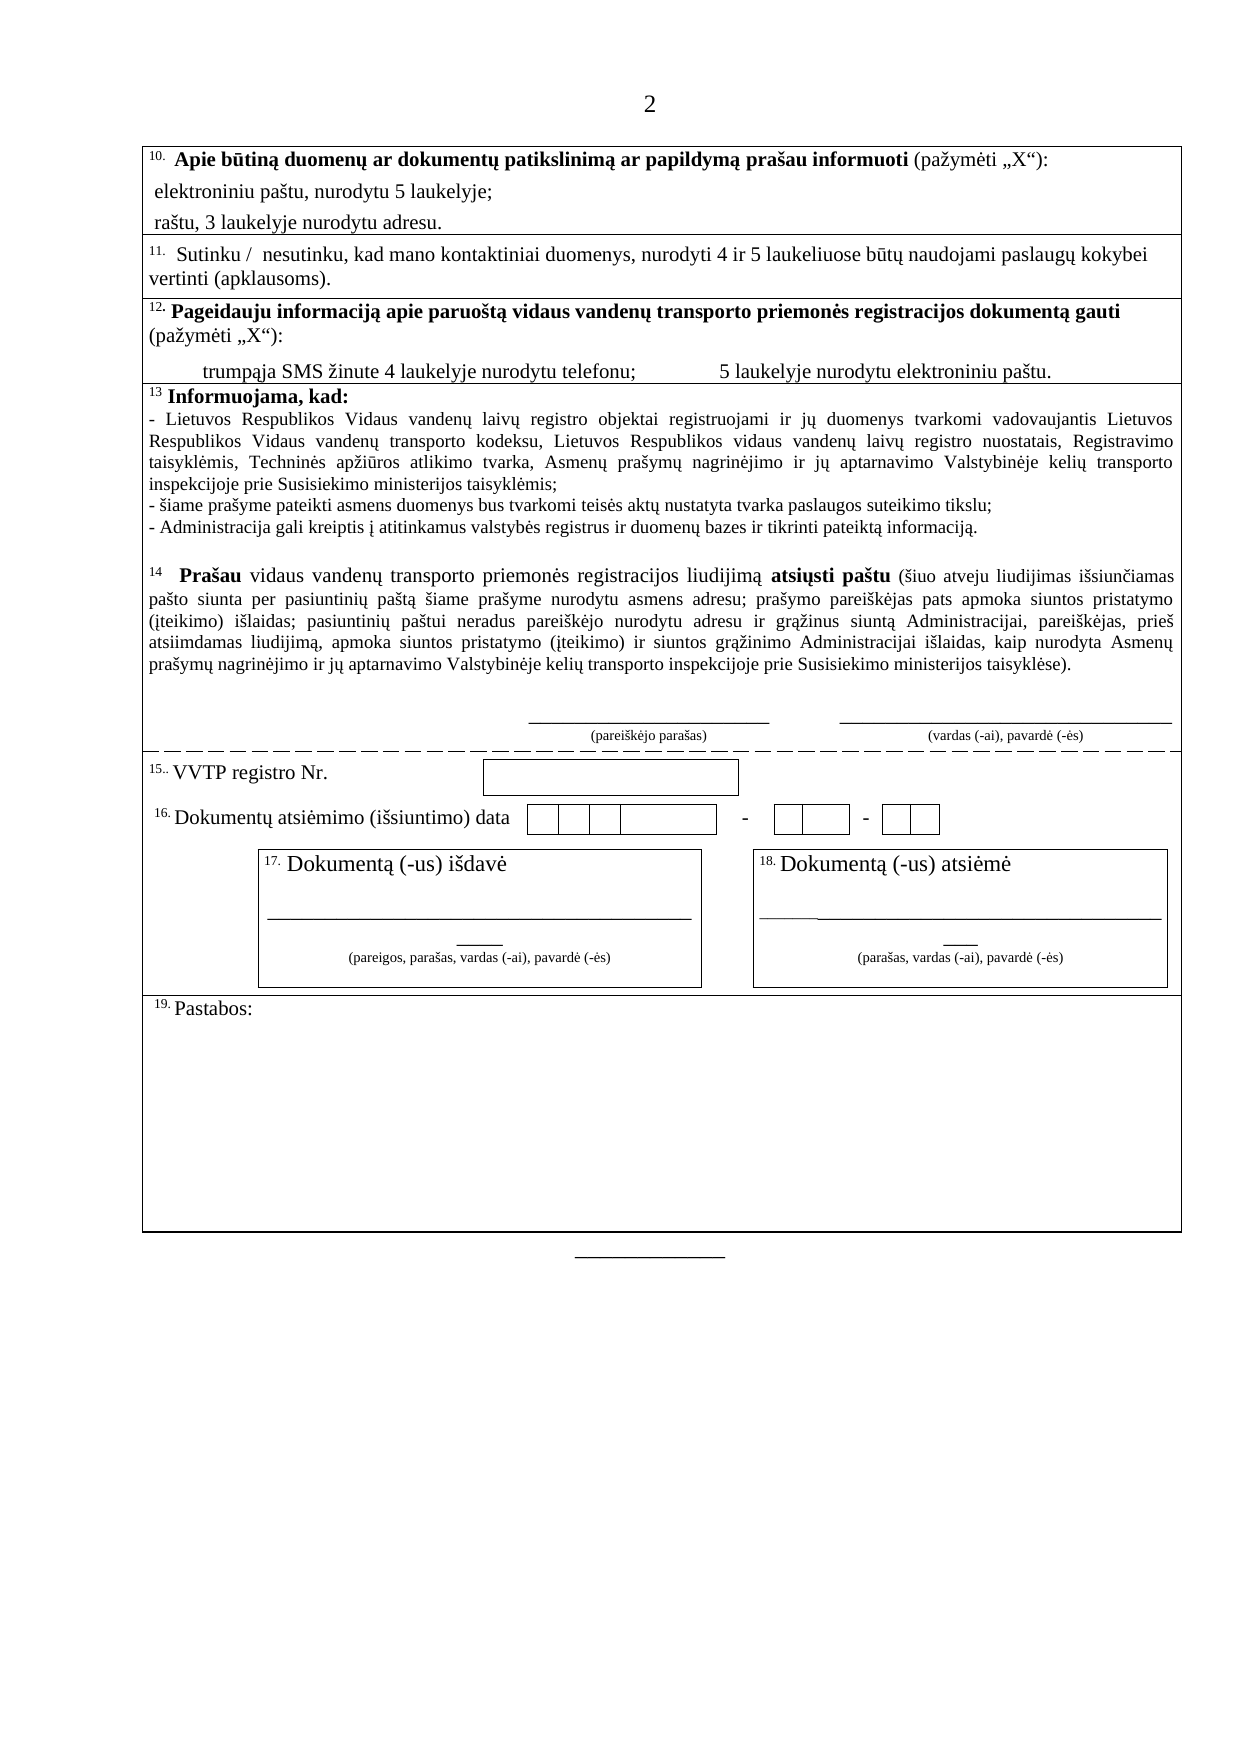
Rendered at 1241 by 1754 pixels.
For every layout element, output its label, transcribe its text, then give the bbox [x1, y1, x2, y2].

table_cell [118, 995, 142, 1231]
table_cell [118, 234, 142, 298]
table_cell [118, 795, 142, 804]
table_cell 16. Dokumentų atsiėmimo (išsiuntimo) data [143, 804, 527, 834]
table_cell [621, 805, 716, 834]
table_cell [528, 805, 558, 834]
table_cell [118, 701, 142, 727]
table_cell [143, 834, 1181, 842]
table_cell [118, 298, 142, 383]
table_cell [911, 805, 939, 834]
table_cell [118, 849, 142, 987]
table_cell [143, 751, 1181, 759]
table_cell [484, 760, 738, 795]
table_cell 11. Sutinku / nesutinku, kad mano kontaktiniai duomenys, nurodyti 4 ir 5 laukeliuose būtų naudojami paslaugų kokybei vertinti (apklausoms). [143, 235, 1181, 298]
table_cell [118, 987, 142, 995]
table_header [673, 359, 702, 383]
table_cell [940, 804, 1181, 834]
table_cell [118, 804, 142, 834]
table_cell [118, 834, 142, 842]
table_cell (pareiškėjo parašas) [468, 727, 830, 744]
table_cell - [717, 804, 774, 834]
table_cell [143, 674, 467, 701]
table_cell 15.. VVTP registro Nr. [143, 759, 483, 795]
table_cell [468, 674, 830, 701]
table_header trumpąja SMS žinute 4 laukelyje nurodytu telefonu; [186, 359, 673, 383]
table_cell [143, 727, 467, 744]
table_cell [118, 744, 142, 751]
table_cell 13 Informuojama, kad: - Lietuvos Respublikos Vidaus vandenų laivų registro objektai registruojami ir jų duomenys tvarkomi vadovaujantis Lietuvos Respublikos Vidaus vandenų transporto kodeksu, Lietuvos Respublikos vidaus vandenų laivų registro nuostatais, Registravimo taisyklėmis, Techninės apžiūros atlikimo tvarka, Asmenų prašymų nagrinėjimo ir jų aptarnavimo Valstybinėje kelių transporto inspekcijoje prie Susisiekimo ministerijos taisyklėmis; - šiame prašyme pateikti asmens duomenys bus tvarkomi teisės aktų nustatyta tvarka paslaugos suteikimo tikslu; - Administracija gali kreiptis į atitinkamus valstybės registrus ir duomenų bazes ir tikrinti pateiktą informaciją. 14 Prašau vidaus vandenų transporto priemonės registracijos liudijimą atsiųsti paštu (šiuo atveju liudijimas išsiunčiamas pašto siunta per pasiuntinių paštą šiame prašyme nurodytu asmens adresu; prašymo pareiškėjas pats apmoka siuntos pristatymo (įteikimo) išlaidas; pasiuntinių paštui neradus pareiškėjo nurodytu adresu ir grąžinus siuntą Administracijai, pareiškėjas, prieš atsiimdamas liudijimą, apmoka siuntos pristatymo (įteikimo) ir siuntos grąžinimo Administracijai išlaidas, kaip nurodyta Asmenų prašymų nagrinėjimo ir jų aptarnavimo Valstybinėje kelių transporto inspekcijoje prie Susisiekimo ministerijos taisyklėse). [143, 384, 1181, 674]
table_cell [118, 727, 142, 744]
table_cell [143, 849, 258, 987]
table_cell [143, 701, 467, 727]
table_cell [830, 674, 1181, 701]
table_cell [118, 759, 142, 795]
table_cell [118, 842, 142, 849]
table_cell [143, 987, 1181, 995]
table_cell 12. Pageidauju informaciją apie paruoštą vidaus vandenų transporto priemonės registracijos dokumentą gauti (pažymėti „X“): [143, 299, 1181, 383]
table_cell [143, 842, 1181, 849]
table_cell [118, 146, 142, 234]
table_cell (vardas (-ai), pavardė (-ės) [830, 727, 1181, 744]
table_cell _____________________________ [830, 701, 1181, 727]
table_cell 17. Dokumentą (-us) išdavė _________________________________________ (pareigos, parašas, vardas (-ai), pavardė (-ės) [259, 850, 701, 987]
table_cell [739, 759, 1181, 795]
table_cell [559, 805, 589, 834]
table_cell [143, 795, 1181, 804]
table_cell _____________________ [468, 701, 830, 727]
table_cell [590, 805, 620, 834]
table_cell [883, 805, 910, 834]
text ____________ [118, 1232, 1181, 1261]
table_cell [803, 805, 849, 834]
table_cell [775, 805, 802, 834]
table_cell 18. Dokumentą (-us) atsiėmė ________________________________________ (parašas, vardas (-ai), pavardė (-ės) [754, 850, 1167, 987]
table_cell - [850, 804, 882, 834]
table_cell [118, 383, 142, 674]
table_cell [702, 849, 753, 987]
table_cell 10. Apie būtiną duomenų ar dokumentų patikslinimą ar papildymą prašau informuoti (pažymėti „X“): elektroniniu paštu, nurodytu 5 laukelyje; raštu, 3 laukelyje nurodytu adresu. [143, 147, 1181, 234]
table_cell [118, 674, 142, 701]
table_cell [1168, 849, 1181, 987]
table_cell 19. Pastabos: [143, 996, 1181, 1231]
table_cell [143, 744, 1181, 751]
table_header 5 laukelyje nurodytu elektroniniu paštu. [702, 359, 1162, 383]
table_cell [118, 751, 142, 759]
